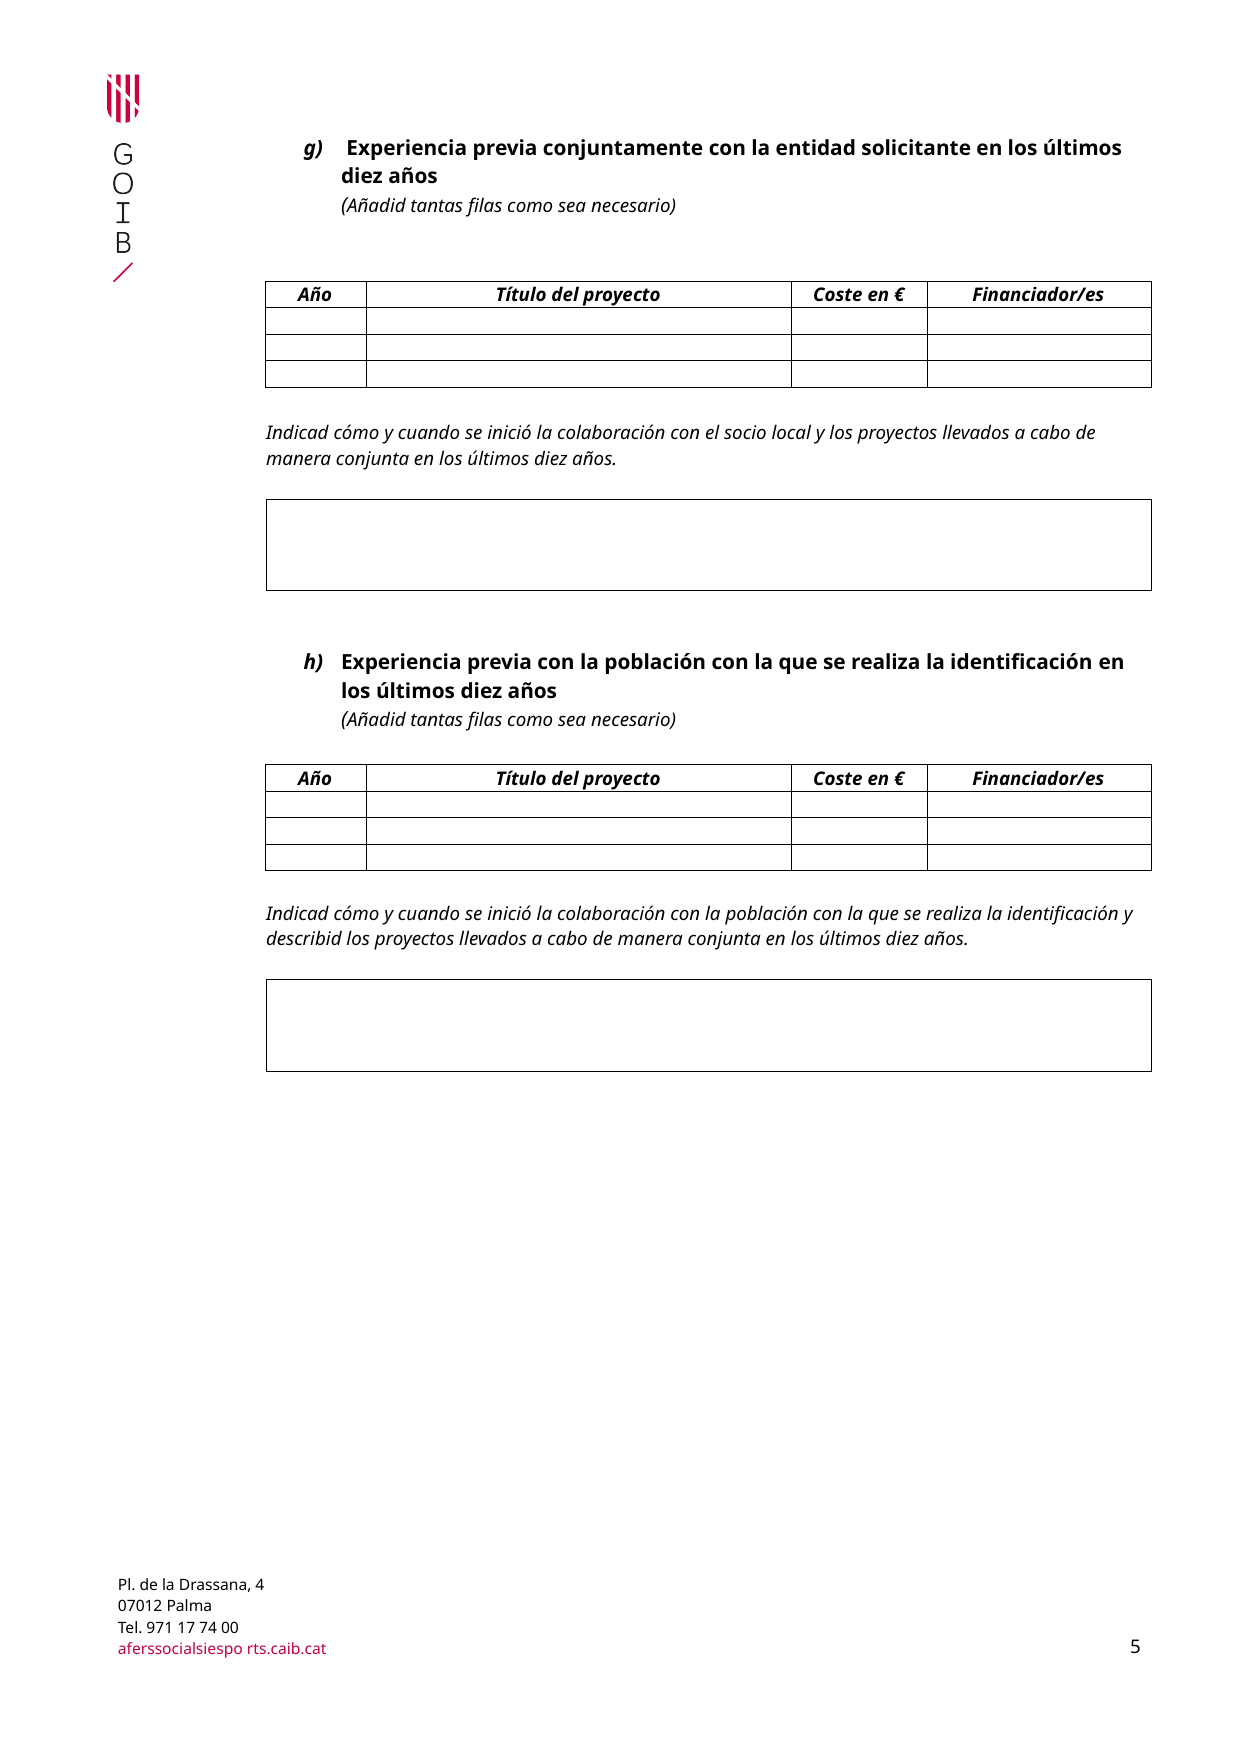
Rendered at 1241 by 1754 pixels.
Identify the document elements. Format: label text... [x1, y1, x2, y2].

table_cell [367, 335, 791, 360]
table_cell [792, 792, 927, 817]
list Experiencia previa con la población con la que se realiza la identificación en los últimos diez años [303, 647, 1152, 704]
table_cell [928, 845, 1151, 870]
table_cell [266, 335, 366, 360]
table_cell [266, 845, 366, 870]
text Indicad cómo y cuando se inició la colaboración con el socio local y los proyectos llevados a cabo de manera conjunta en los últimos diez años. [266, 419, 1152, 470]
text Indicad cómo y cuando se inició la colaboración con la población con la que se realiza la identificación y describid los proyectos llevados a cabo de manera conjunta en los últimos diez años. [266, 900, 1152, 951]
table_cell [266, 361, 366, 387]
table_header Año [266, 765, 366, 791]
table_header Año [266, 282, 366, 307]
table_header Coste en € [792, 765, 927, 791]
table_cell [792, 361, 927, 387]
table_cell [792, 845, 927, 870]
table_cell [928, 818, 1151, 844]
list (Añadid tantas filas como sea necesario) [303, 704, 1152, 733]
table_cell [367, 792, 791, 817]
table_cell [792, 308, 927, 334]
list Experiencia previa conjuntamente con la entidad solicitante en los últimos diez años [303, 133, 1152, 190]
table_header Título del proyecto [367, 765, 791, 791]
table_cell [367, 361, 791, 387]
picture [78, 51, 168, 313]
table_header Financiador/es [928, 765, 1151, 791]
table_header Financiador/es [928, 282, 1151, 307]
table_cell [367, 845, 791, 870]
table_header Coste en € [792, 282, 927, 307]
table_cell [266, 308, 366, 334]
table_header Título del proyecto [367, 282, 791, 307]
table_cell [367, 308, 791, 334]
table_cell [266, 792, 366, 817]
table_cell [928, 792, 1151, 817]
table_cell [792, 335, 927, 360]
table_cell [928, 308, 1151, 334]
table_cell [266, 818, 366, 844]
table_cell [928, 335, 1151, 360]
table_cell [367, 818, 791, 844]
list (Añadid tantas filas como sea necesario) [303, 190, 1152, 218]
table_cell [928, 361, 1151, 387]
table_cell [792, 818, 927, 844]
